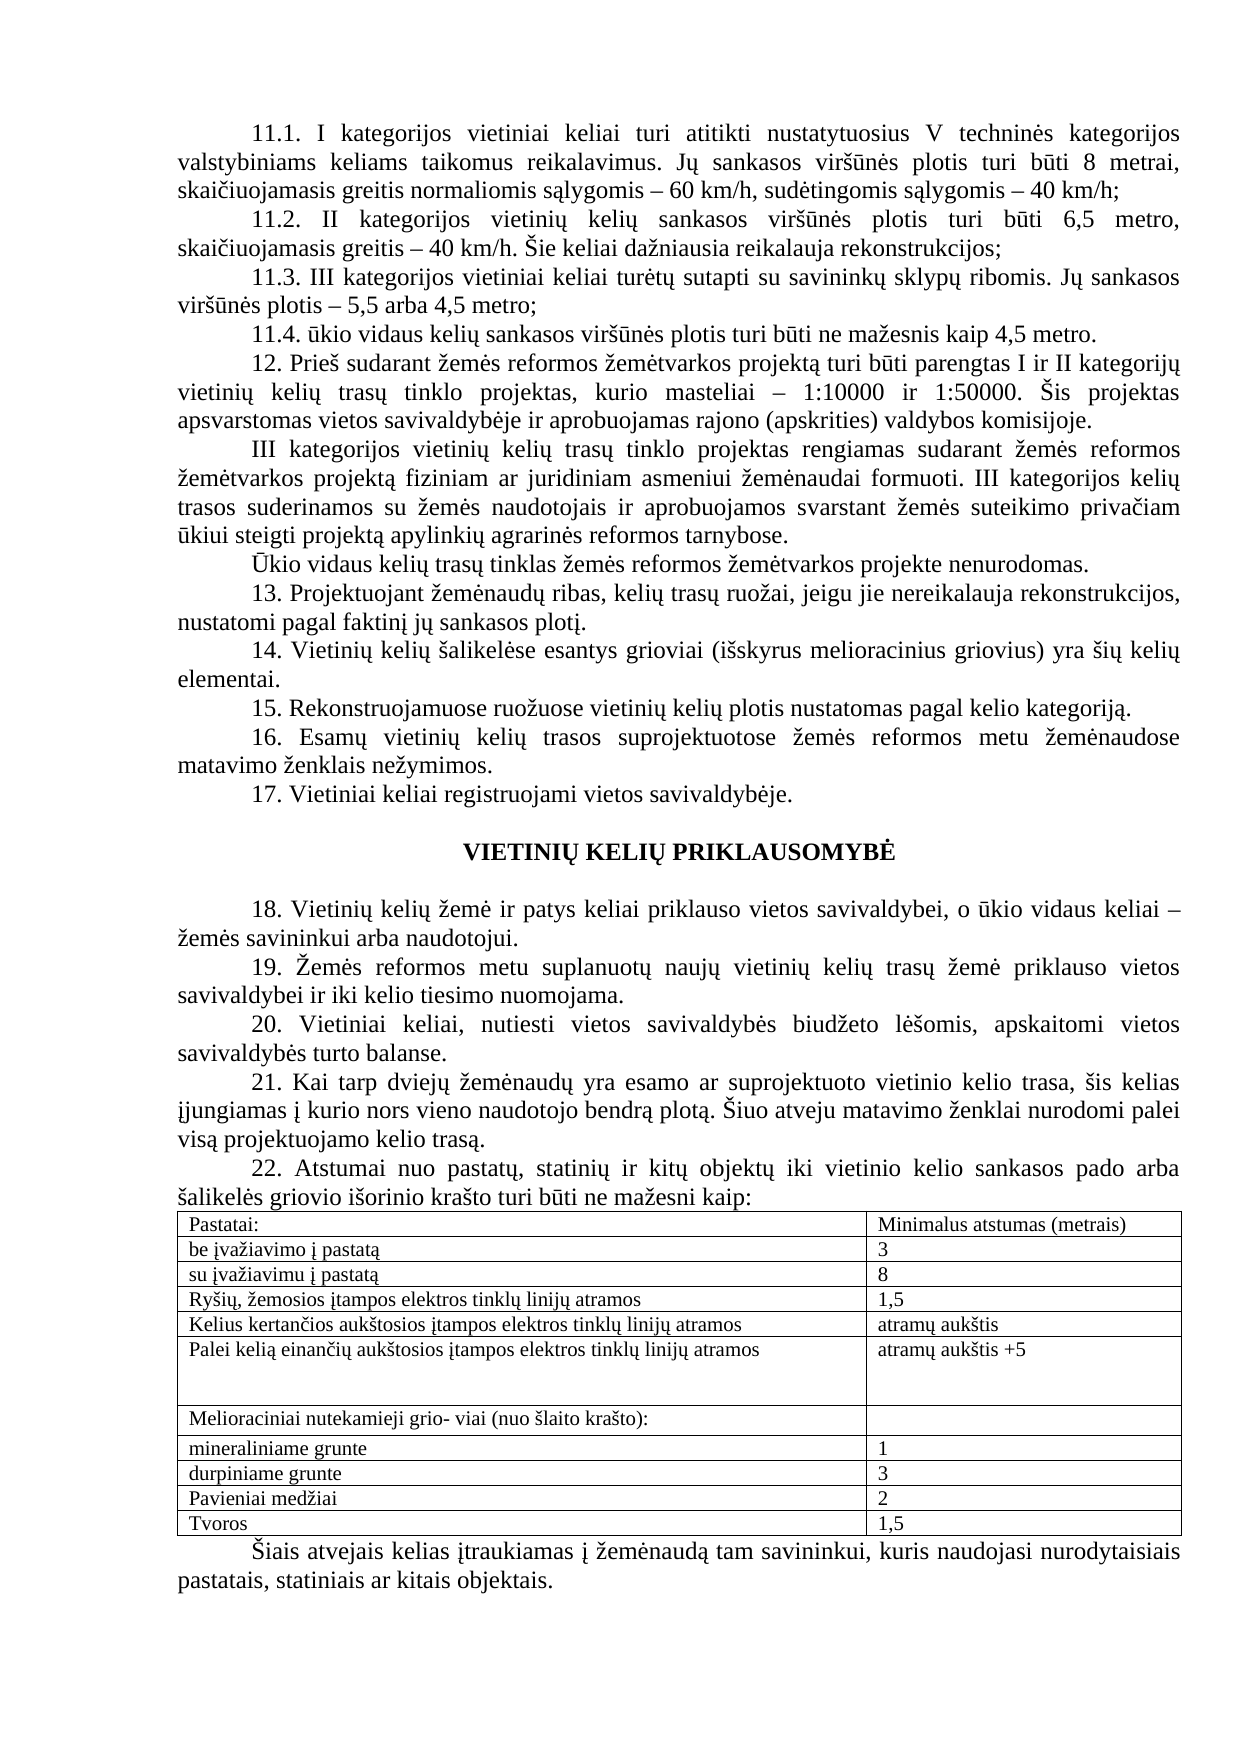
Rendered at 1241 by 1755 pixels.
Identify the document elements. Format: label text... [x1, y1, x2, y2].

text Ūkio vidaus kelių trasų tinklas žemės reformos žemėtvarkos projekte nenurodomas. [177, 549, 1181, 578]
text III kategorijos vietinių kelių trasų tinklo projektas rengiamas sudarant žemės reformos žemėtvarkos projektą fiziniam ar juridiniam asmeniui žemėnaudai formuoti. III kategorijos kelių trasos suderinamos su žemės naudotojais ir aprobuojamos svarstant žemės suteikimo privačiam ūkiui steigti projektą apylinkių agrarinės reformos tarnybose. [177, 434, 1181, 549]
table_cell 1,5 [867, 1511, 1181, 1535]
text 19. Žemės reformos metu suplanuotų naujų vietinių kelių trasų žemė priklauso vietos savivaldybei ir iki kelio tiesimo nuomojama. [177, 952, 1181, 1009]
table_cell be įvažiavimo į pastatą [178, 1237, 866, 1261]
text 17. Vietiniai keliai registruojami vietos savivaldybėje. [177, 779, 1181, 808]
table_cell [867, 1406, 1181, 1435]
table_cell Kelius kertančios aukštosios įtampos elektros tinklų linijų atramos [178, 1312, 866, 1336]
text Šiais atvejais kelias įtraukiamas į žemėnaudą tam savininkui, kuris naudojasi nurodytaisiais pastatais, statiniais ar kitais objektais. [177, 1536, 1181, 1594]
text 13. Projektuojant žemėnaudų ribas, kelių trasų ruožai, jeigu jie nereikalauja rekonstrukcijos, nustatomi pagal faktinį jų sankasos plotį. [177, 578, 1181, 636]
text 11.1. I kategorijos vietiniai keliai turi atitikti nustatytuosius V techninės kategorijos valstybiniams keliams taikomus reikalavimus. Jų sankasos viršūnės plotis turi būti 8 metrai, skaičiuojamasis greitis normaliomis sąlygomis – 60 km/h, sudėtingomis sąlygomis – 40 km/h; [177, 118, 1181, 204]
table_cell mineraliniame grunte [178, 1436, 866, 1460]
text 21. Kai tarp dviejų žemėnaudų yra esamo ar suprojektuoto vietinio kelio trasa, šis kelias įjungiamas į kurio nors vieno naudotojo bendrą plotą. Šiuo atveju matavimo ženklai nurodomi palei visą projektuojamo kelio trasą. [177, 1067, 1181, 1153]
table_cell su įvažiavimu į pastatą [178, 1262, 866, 1286]
table_cell 3 [867, 1237, 1181, 1261]
table_cell durpiniame grunte [178, 1461, 866, 1485]
table_cell 1,5 [867, 1287, 1181, 1311]
text 16. Esamų vietinių kelių trasos suprojektuotose žemės reformos metu žemėnaudose matavimo ženklais nežymimos. [177, 722, 1181, 779]
table_cell 1 [867, 1436, 1181, 1460]
table_cell Ryšių, žemosios įtampos elektros tinklų linijų atramos [178, 1287, 866, 1311]
text 14. Vietinių kelių šalikelėse esantys grioviai (išskyrus melioracinius griovius) yra šių kelių elementai. [177, 636, 1181, 693]
text 11.3. III kategorijos vietiniai keliai turėtų sutapti su savininkų sklypų ribomis. Jų sankasos viršūnės plotis – 5,5 arba 4,5 metro; [177, 262, 1181, 319]
table_header Pastatai: [178, 1212, 866, 1236]
text Vietinių kelių priklausomybė [177, 837, 1181, 866]
text 15. Rekonstruojamuose ruožuose vietinių kelių plotis nustatomas pagal kelio kategoriją. [177, 693, 1181, 722]
table_cell 3 [867, 1461, 1181, 1485]
table_cell atramų aukštis +5 [867, 1337, 1181, 1405]
text 18. Vietinių kelių žemė ir patys keliai priklauso vietos savivaldybei, o ūkio vidaus keliai – žemės savininkui arba naudotojui. [177, 894, 1181, 952]
table_cell Melioraciniai nutekamieji grio- viai (nuo šlaito krašto): [178, 1406, 866, 1435]
text 11.4. ūkio vidaus kelių sankasos viršūnės plotis turi būti ne mažesnis kaip 4,5 metro. [177, 319, 1181, 348]
table_cell 8 [867, 1262, 1181, 1286]
text 20. Vietiniai keliai, nutiesti vietos savivaldybės biudžeto lėšomis, apskaitomi vietos savivaldybės turto balanse. [177, 1009, 1181, 1067]
table_cell Tvoros [178, 1511, 866, 1535]
table_cell atramų aukštis [867, 1312, 1181, 1336]
table_cell 2 [867, 1486, 1181, 1510]
table_header Minimalus atstumas (metrais) [867, 1212, 1181, 1236]
text 12. Prieš sudarant žemės reformos žemėtvarkos projektą turi būti parengtas I ir II kategorijų vietinių kelių trasų tinklo projektas, kurio masteliai – 1:10000 ir 1:50000. Šis projektas apsvarstomas vietos savivaldybėje ir aprobuojamas rajono (apskrities) valdybos komisijoje. [177, 348, 1181, 434]
table_cell Palei kelią einančių aukštosios įtampos elektros tinklų linijų atramos [178, 1337, 866, 1405]
table_cell Pavieniai medžiai [178, 1486, 866, 1510]
text 11.2. II kategorijos vietinių kelių sankasos viršūnės plotis turi būti 6,5 metro, skaičiuojamasis greitis – 40 km/h. Šie keliai dažniausia reikalauja rekonstrukcijos; [177, 204, 1181, 262]
text 22. Atstumai nuo pastatų, statinių ir kitų objektų iki vietinio kelio sankasos pado arba šalikelės griovio išorinio krašto turi būti ne mažesni kaip: [177, 1153, 1181, 1211]
